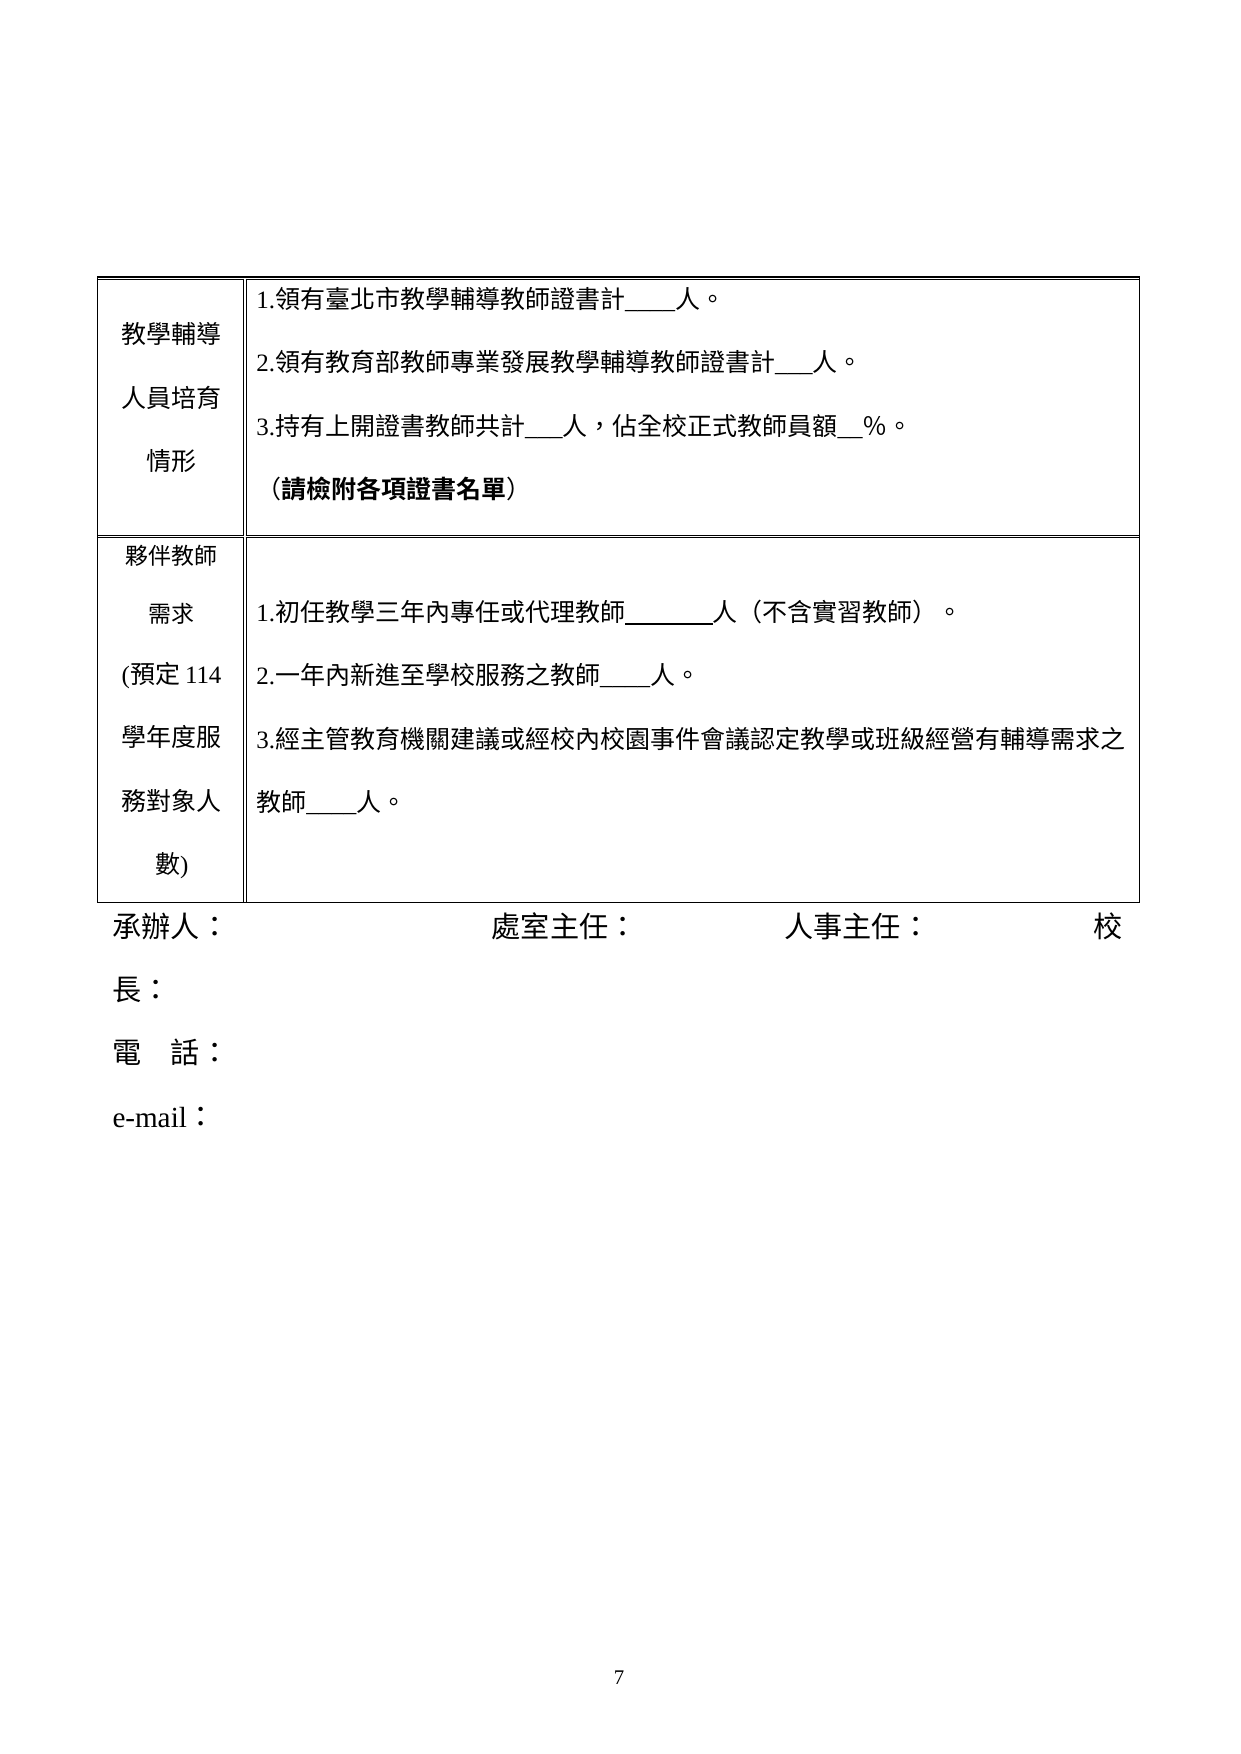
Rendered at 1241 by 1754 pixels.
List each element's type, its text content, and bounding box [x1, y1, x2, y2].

table_cell 1.初任教學三年內專任或代理教師 人（不含實習教師）。 2.一年內新進至學校服務之教師____人。 3.經主管教育機關建議或經校內校園事件會議認定教學或班級經營有輔導需求之教師____人。 [247, 538, 1139, 902]
text 承辦人： 處室主任： 人事主任： 校長： [112, 903, 1125, 1009]
table_cell 教學輔導人員培育情形 [98, 280, 243, 535]
table_cell 夥伴教師 需求 (預定114學年度服務對象人數) [98, 538, 243, 902]
text e-mail： [112, 1093, 1125, 1136]
table_cell 1.領有臺北市教學輔導教師證書計____人。 2.領有教育部教師專業發展教學輔導教師證書計___人。 3.持有上開證書教師共計___人，佔全校正式教師員額__％。 （請檢附各項證書名單） [247, 280, 1139, 535]
text 電 話： [112, 1030, 1175, 1072]
